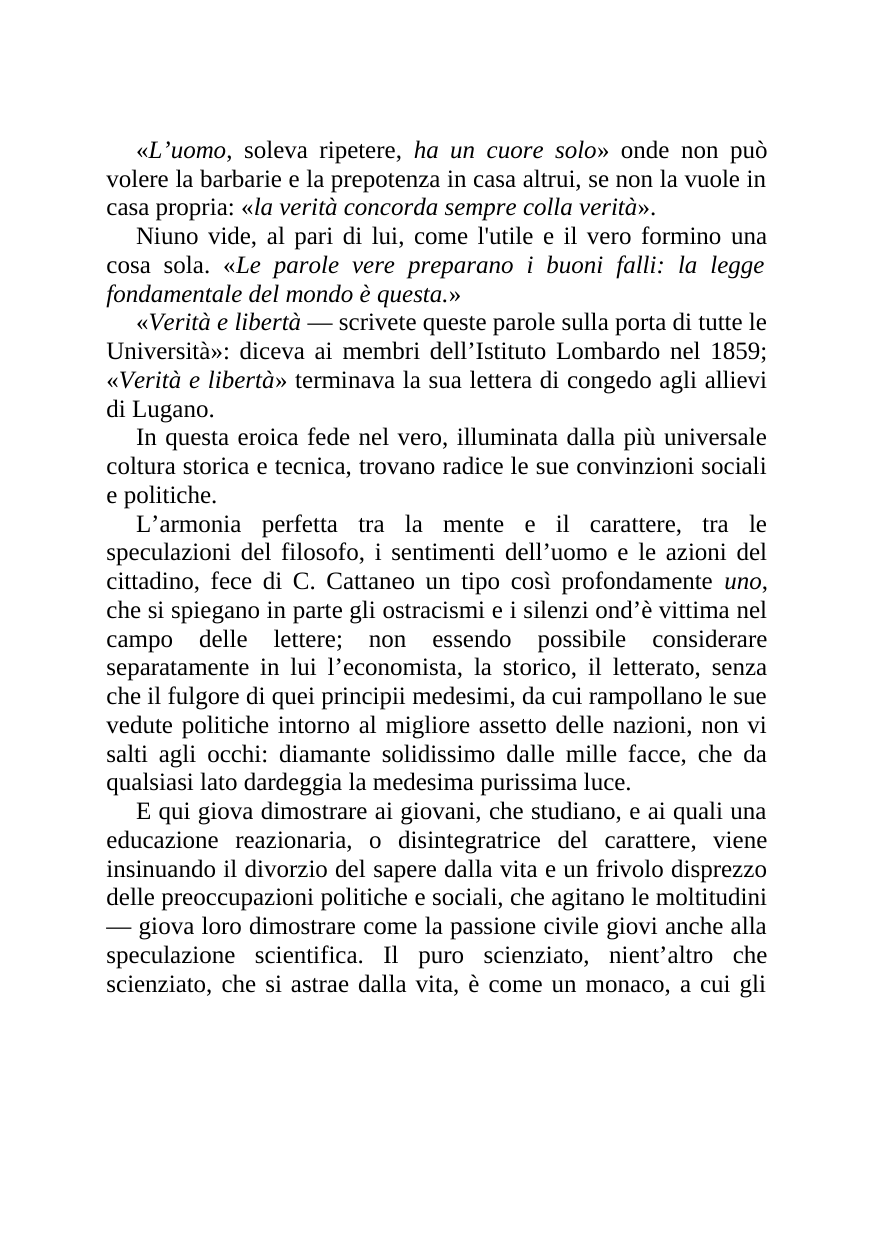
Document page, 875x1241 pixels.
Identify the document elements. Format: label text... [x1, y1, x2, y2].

text L’armonia perfetta tra la mente e il carattere, tra le speculazioni del filosofo, i sentimenti dell’uomo e le azioni del cittadino, fece di C. Cattaneo un tipo così profondamente uno, che si spiegano in parte gli ostracismi e i silenzi ond’è vittima nel campo delle lettere; non essendo possibile considerare separatamente in lui l’economista, la storico, il letterato, senza che il fulgore di quei principii medesimi, da cui rampollano le sue vedute politiche intorno al migliore assetto delle nazioni, non vi salti agli occhi: diamante solidissimo dalle mille facce, che da qualsiasi lato dardeggia la medesima purissima luce. [106, 509, 768, 796]
text «L’uomo, soleva ripetere, ha un cuore solo» onde non può volere la barbarie e la prepotenza in casa altrui, se non la vuole in casa propria: «la verità concorda sempre colla verità». [106, 135, 768, 221]
text «Verità e libertà — scrivete queste parole sulla porta di tutte le Università»: diceva ai membri dell’Istituto Lombardo nel 1859; «Verità e libertà» terminava la sua lettera di congedo agli allievi di Lugano. [106, 307, 768, 422]
text Niuno vide, al pari di lui, come l'utile e il vero formino una cosa sola. «Le parole vere preparano i buoni falli: la legge fondamentale del mondo è questa.» [106, 221, 768, 307]
text E qui giova dimostrare ai giovani, che studiano, e ai quali una educazione reazionaria, o disintegratrice del carattere, viene insinuando il divorzio del sapere dalla vita e un frivolo disprezzo delle preoccupazioni politiche e sociali, che agitano le moltitudini — giova loro dimostrare come la passione civile giovi anche alla speculazione scientifica. Il puro scienziato, nient’altro che scienziato, che si astrae dalla vita, è come un monaco, a cui gli [106, 796, 768, 997]
text In questa eroica fede nel vero, illuminata dalla più universale coltura storica e tecnica, trovano radice le sue convinzioni sociali e politiche. [106, 422, 768, 509]
